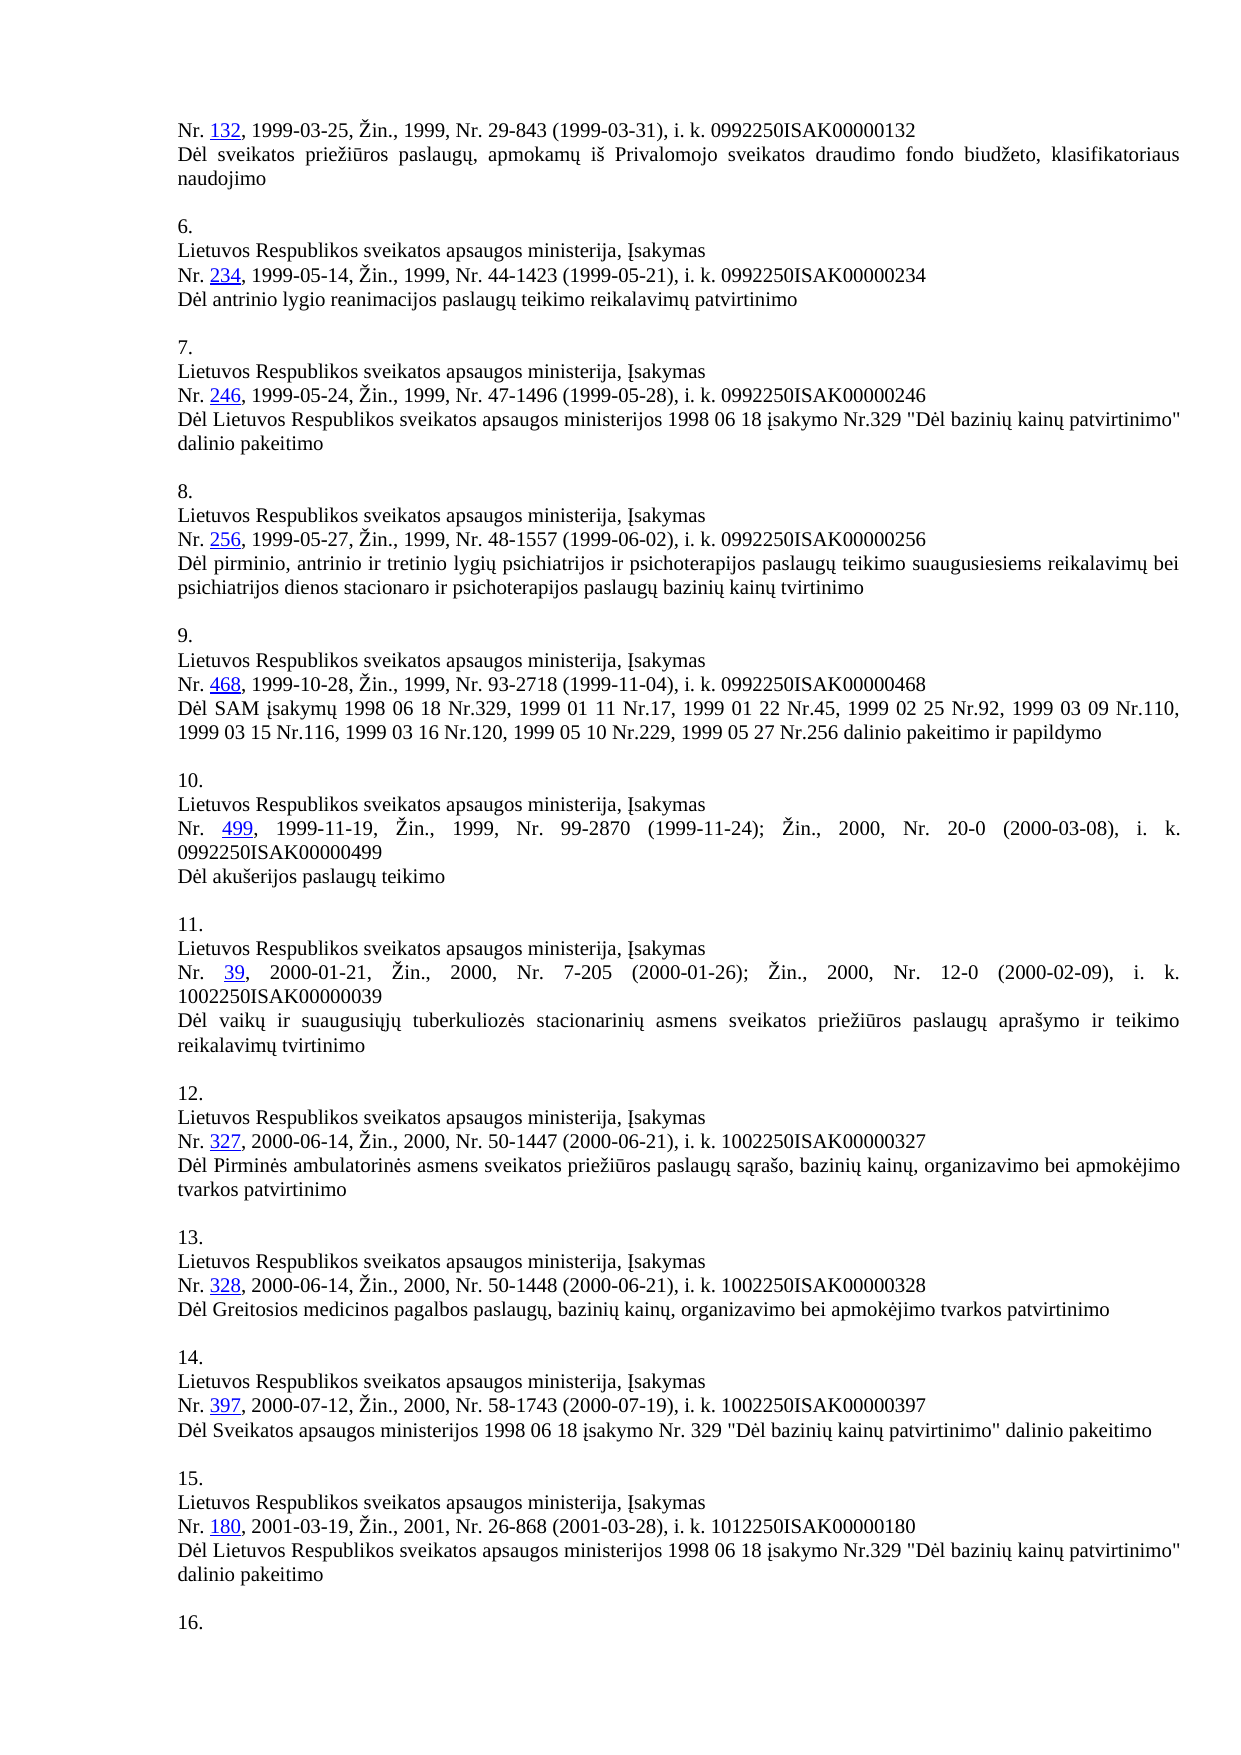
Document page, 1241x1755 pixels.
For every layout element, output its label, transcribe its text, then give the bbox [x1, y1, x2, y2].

text Lietuvos Respublikos sveikatos apsaugos ministerija, Įsakymas [177, 1490, 1181, 1514]
text 6. [177, 214, 1181, 238]
text Lietuvos Respublikos sveikatos apsaugos ministerija, Įsakymas [177, 359, 1181, 383]
text Nr. 256, 1999-05-27, Žin., 1999, Nr. 48-1557 (1999-06-02), i. k. 0992250ISAK00000256 [177, 527, 1181, 551]
text Dėl antrinio lygio reanimacijos paslaugų teikimo reikalavimų patvirtinimo [177, 287, 1181, 311]
text Dėl Lietuvos Respublikos sveikatos apsaugos ministerijos 1998 06 18 įsakymo Nr.329 "Dėl bazinių kainų patvirtinimo" dalinio pakeitimo [177, 407, 1181, 455]
text Dėl Sveikatos apsaugos ministerijos 1998 06 18 įsakymo Nr. 329 "Dėl bazinių kainų patvirtinimo" dalinio pakeitimo [177, 1417, 1181, 1442]
text Lietuvos Respublikos sveikatos apsaugos ministerija, Įsakymas [177, 936, 1181, 960]
text Dėl Pirminės ambulatorinės asmens sveikatos priežiūros paslaugų sąrašo, bazinių kainų, organizavimo bei apmokėjimo tvarkos patvirtinimo [177, 1153, 1181, 1201]
text Lietuvos Respublikos sveikatos apsaugos ministerija, Įsakymas [177, 1249, 1181, 1273]
text 12. [177, 1081, 1181, 1105]
text 7. [177, 335, 1181, 359]
text Nr. 468, 1999-10-28, Žin., 1999, Nr. 93-2718 (1999-11-04), i. k. 0992250ISAK00000468 [177, 672, 1181, 696]
text 8. [177, 479, 1181, 503]
text Dėl pirminio, antrinio ir tretinio lygių psichiatrijos ir psichoterapijos paslaugų teikimo suaugusiesiems reikalavimų bei psichiatrijos dienos stacionaro ir psichoterapijos paslaugų bazinių kainų tvirtinimo [177, 551, 1181, 599]
text Dėl Greitosios medicinos pagalbos paslaugų, bazinių kainų, organizavimo bei apmokėjimo tvarkos patvirtinimo [177, 1297, 1181, 1321]
text 11. [177, 912, 1181, 936]
text Lietuvos Respublikos sveikatos apsaugos ministerija, Įsakymas [177, 1105, 1181, 1129]
text Nr. 246, 1999-05-24, Žin., 1999, Nr. 47-1496 (1999-05-28), i. k. 0992250ISAK00000246 [177, 383, 1181, 407]
text Nr. 499, 1999-11-19, Žin., 1999, Nr. 99-2870 (1999-11-24); Žin., 2000, Nr. 20-0 (2000-03-08), i. k. 0992250ISAK00000499 [177, 816, 1181, 864]
text Nr. 180, 2001-03-19, Žin., 2001, Nr. 26-868 (2001-03-28), i. k. 1012250ISAK00000180 [177, 1514, 1181, 1538]
text Dėl sveikatos priežiūros paslaugų, apmokamų iš Privalomojo sveikatos draudimo fondo biudžeto, klasifikatoriaus naudojimo [177, 142, 1181, 190]
text Lietuvos Respublikos sveikatos apsaugos ministerija, Įsakymas [177, 238, 1181, 262]
text Lietuvos Respublikos sveikatos apsaugos ministerija, Įsakymas [177, 1369, 1181, 1393]
text Nr. 132, 1999-03-25, Žin., 1999, Nr. 29-843 (1999-03-31), i. k. 0992250ISAK00000132 [177, 118, 1181, 142]
text 16. [177, 1610, 1181, 1634]
text Dėl SAM įsakymų 1998 06 18 Nr.329, 1999 01 11 Nr.17, 1999 01 22 Nr.45, 1999 02 25 Nr.92, 1999 03 09 Nr.110, 1999 03 15 Nr.116, 1999 03 16 Nr.120, 1999 05 10 Nr.229, 1999 05 27 Nr.256 dalinio pakeitimo ir papildymo [177, 696, 1181, 744]
text Nr. 328, 2000-06-14, Žin., 2000, Nr. 50-1448 (2000-06-21), i. k. 1002250ISAK00000328 [177, 1273, 1181, 1297]
text 9. [177, 623, 1181, 647]
text Lietuvos Respublikos sveikatos apsaugos ministerija, Įsakymas [177, 503, 1181, 527]
text 10. [177, 768, 1181, 792]
text Nr. 327, 2000-06-14, Žin., 2000, Nr. 50-1447 (2000-06-21), i. k. 1002250ISAK00000327 [177, 1129, 1181, 1153]
text Lietuvos Respublikos sveikatos apsaugos ministerija, Įsakymas [177, 792, 1181, 816]
text Lietuvos Respublikos sveikatos apsaugos ministerija, Įsakymas [177, 647, 1181, 672]
text Dėl Lietuvos Respublikos sveikatos apsaugos ministerijos 1998 06 18 įsakymo Nr.329 "Dėl bazinių kainų patvirtinimo" dalinio pakeitimo [177, 1538, 1181, 1586]
text Dėl akušerijos paslaugų teikimo [177, 864, 1181, 888]
text Nr. 39, 2000-01-21, Žin., 2000, Nr. 7-205 (2000-01-26); Žin., 2000, Nr. 12-0 (2000-02-09), i. k. 1002250ISAK00000039 [177, 960, 1181, 1008]
text 15. [177, 1466, 1181, 1490]
text Nr. 397, 2000-07-12, Žin., 2000, Nr. 58-1743 (2000-07-19), i. k. 1002250ISAK00000397 [177, 1393, 1181, 1417]
text Dėl vaikų ir suaugusiųjų tuberkuliozės stacionarinių asmens sveikatos priežiūros paslaugų aprašymo ir teikimo reikalavimų tvirtinimo [177, 1008, 1181, 1057]
text Nr. 234, 1999-05-14, Žin., 1999, Nr. 44-1423 (1999-05-21), i. k. 0992250ISAK00000234 [177, 262, 1181, 287]
text 13. [177, 1225, 1181, 1249]
text 14. [177, 1345, 1181, 1369]
